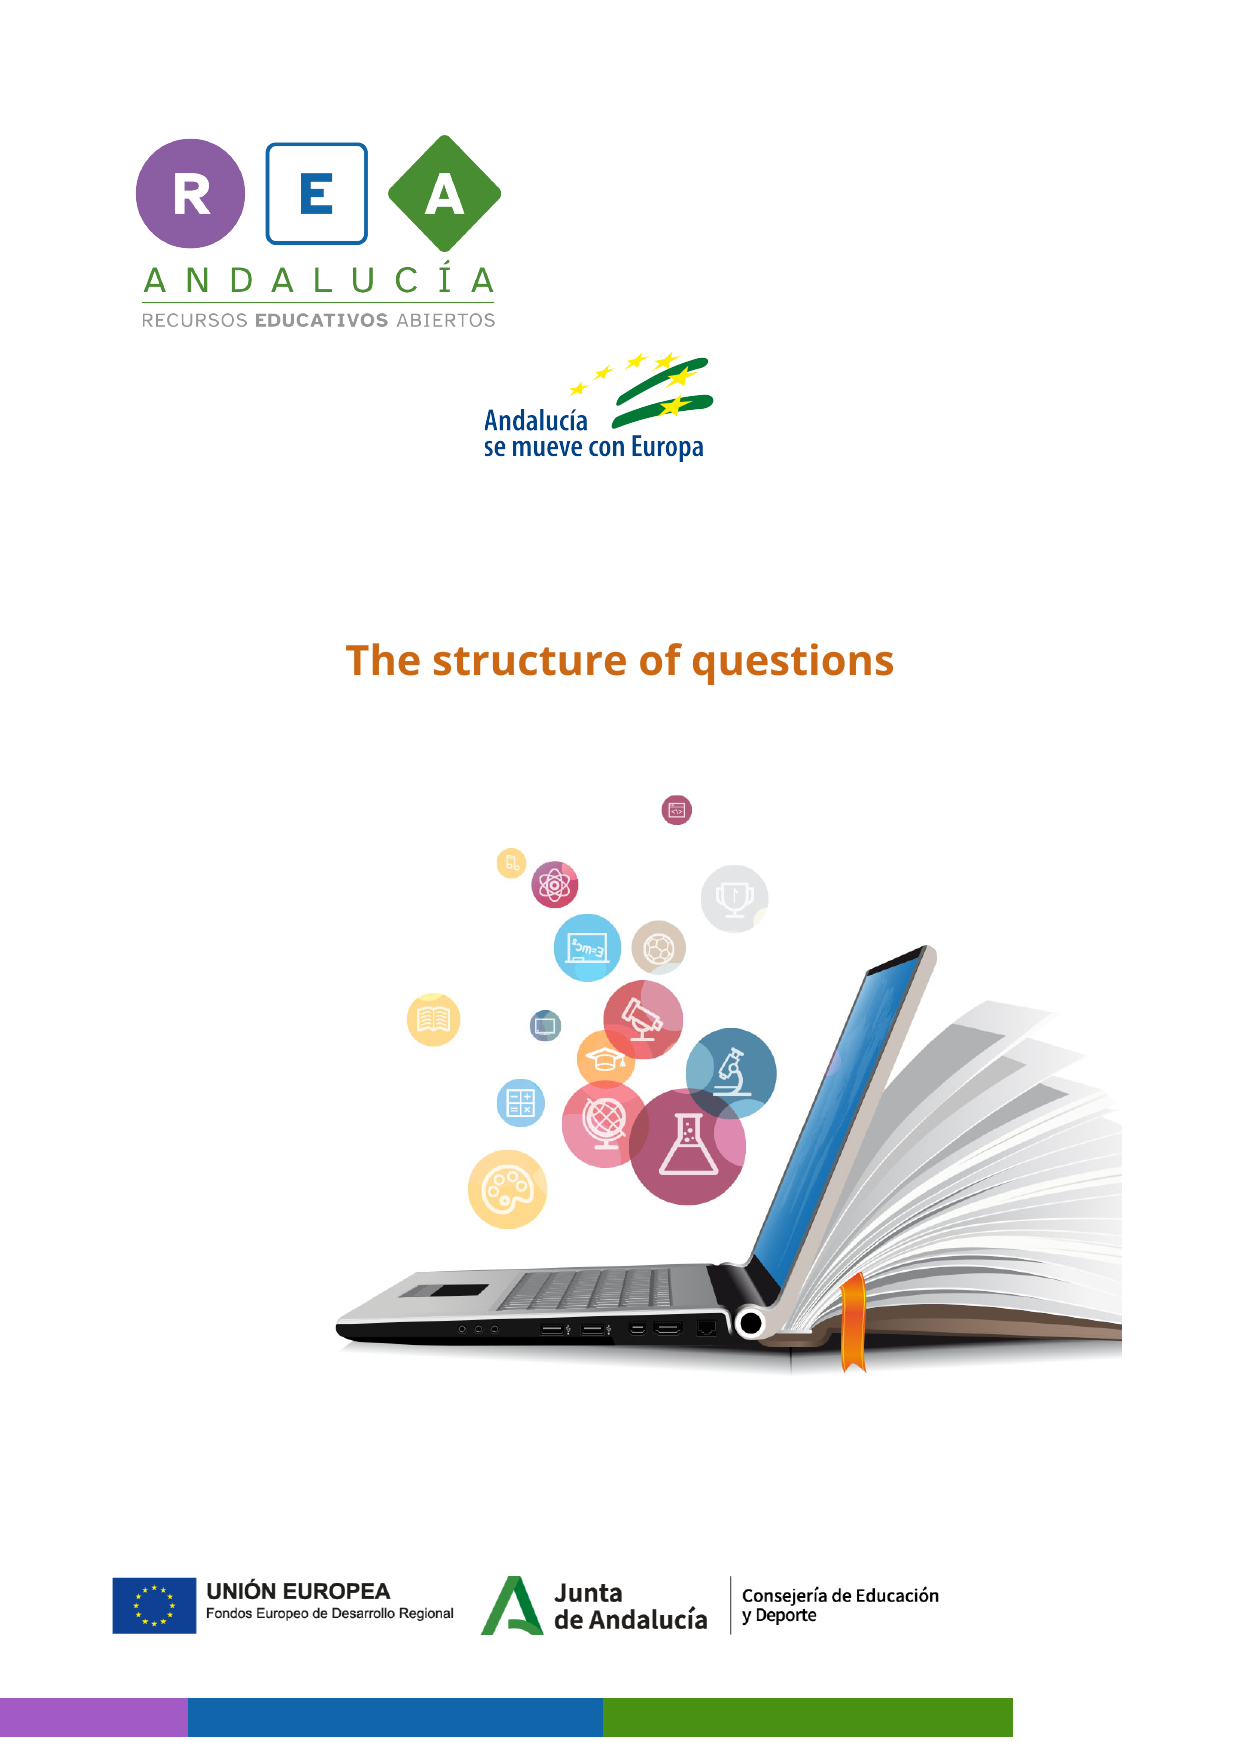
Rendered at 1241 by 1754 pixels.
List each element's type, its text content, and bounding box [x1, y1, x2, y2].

picture [0, 1490, 1013, 1737]
picture [290, 762, 1122, 1404]
picture [118, 118, 715, 462]
title The structure of questions [118, 631, 1122, 687]
